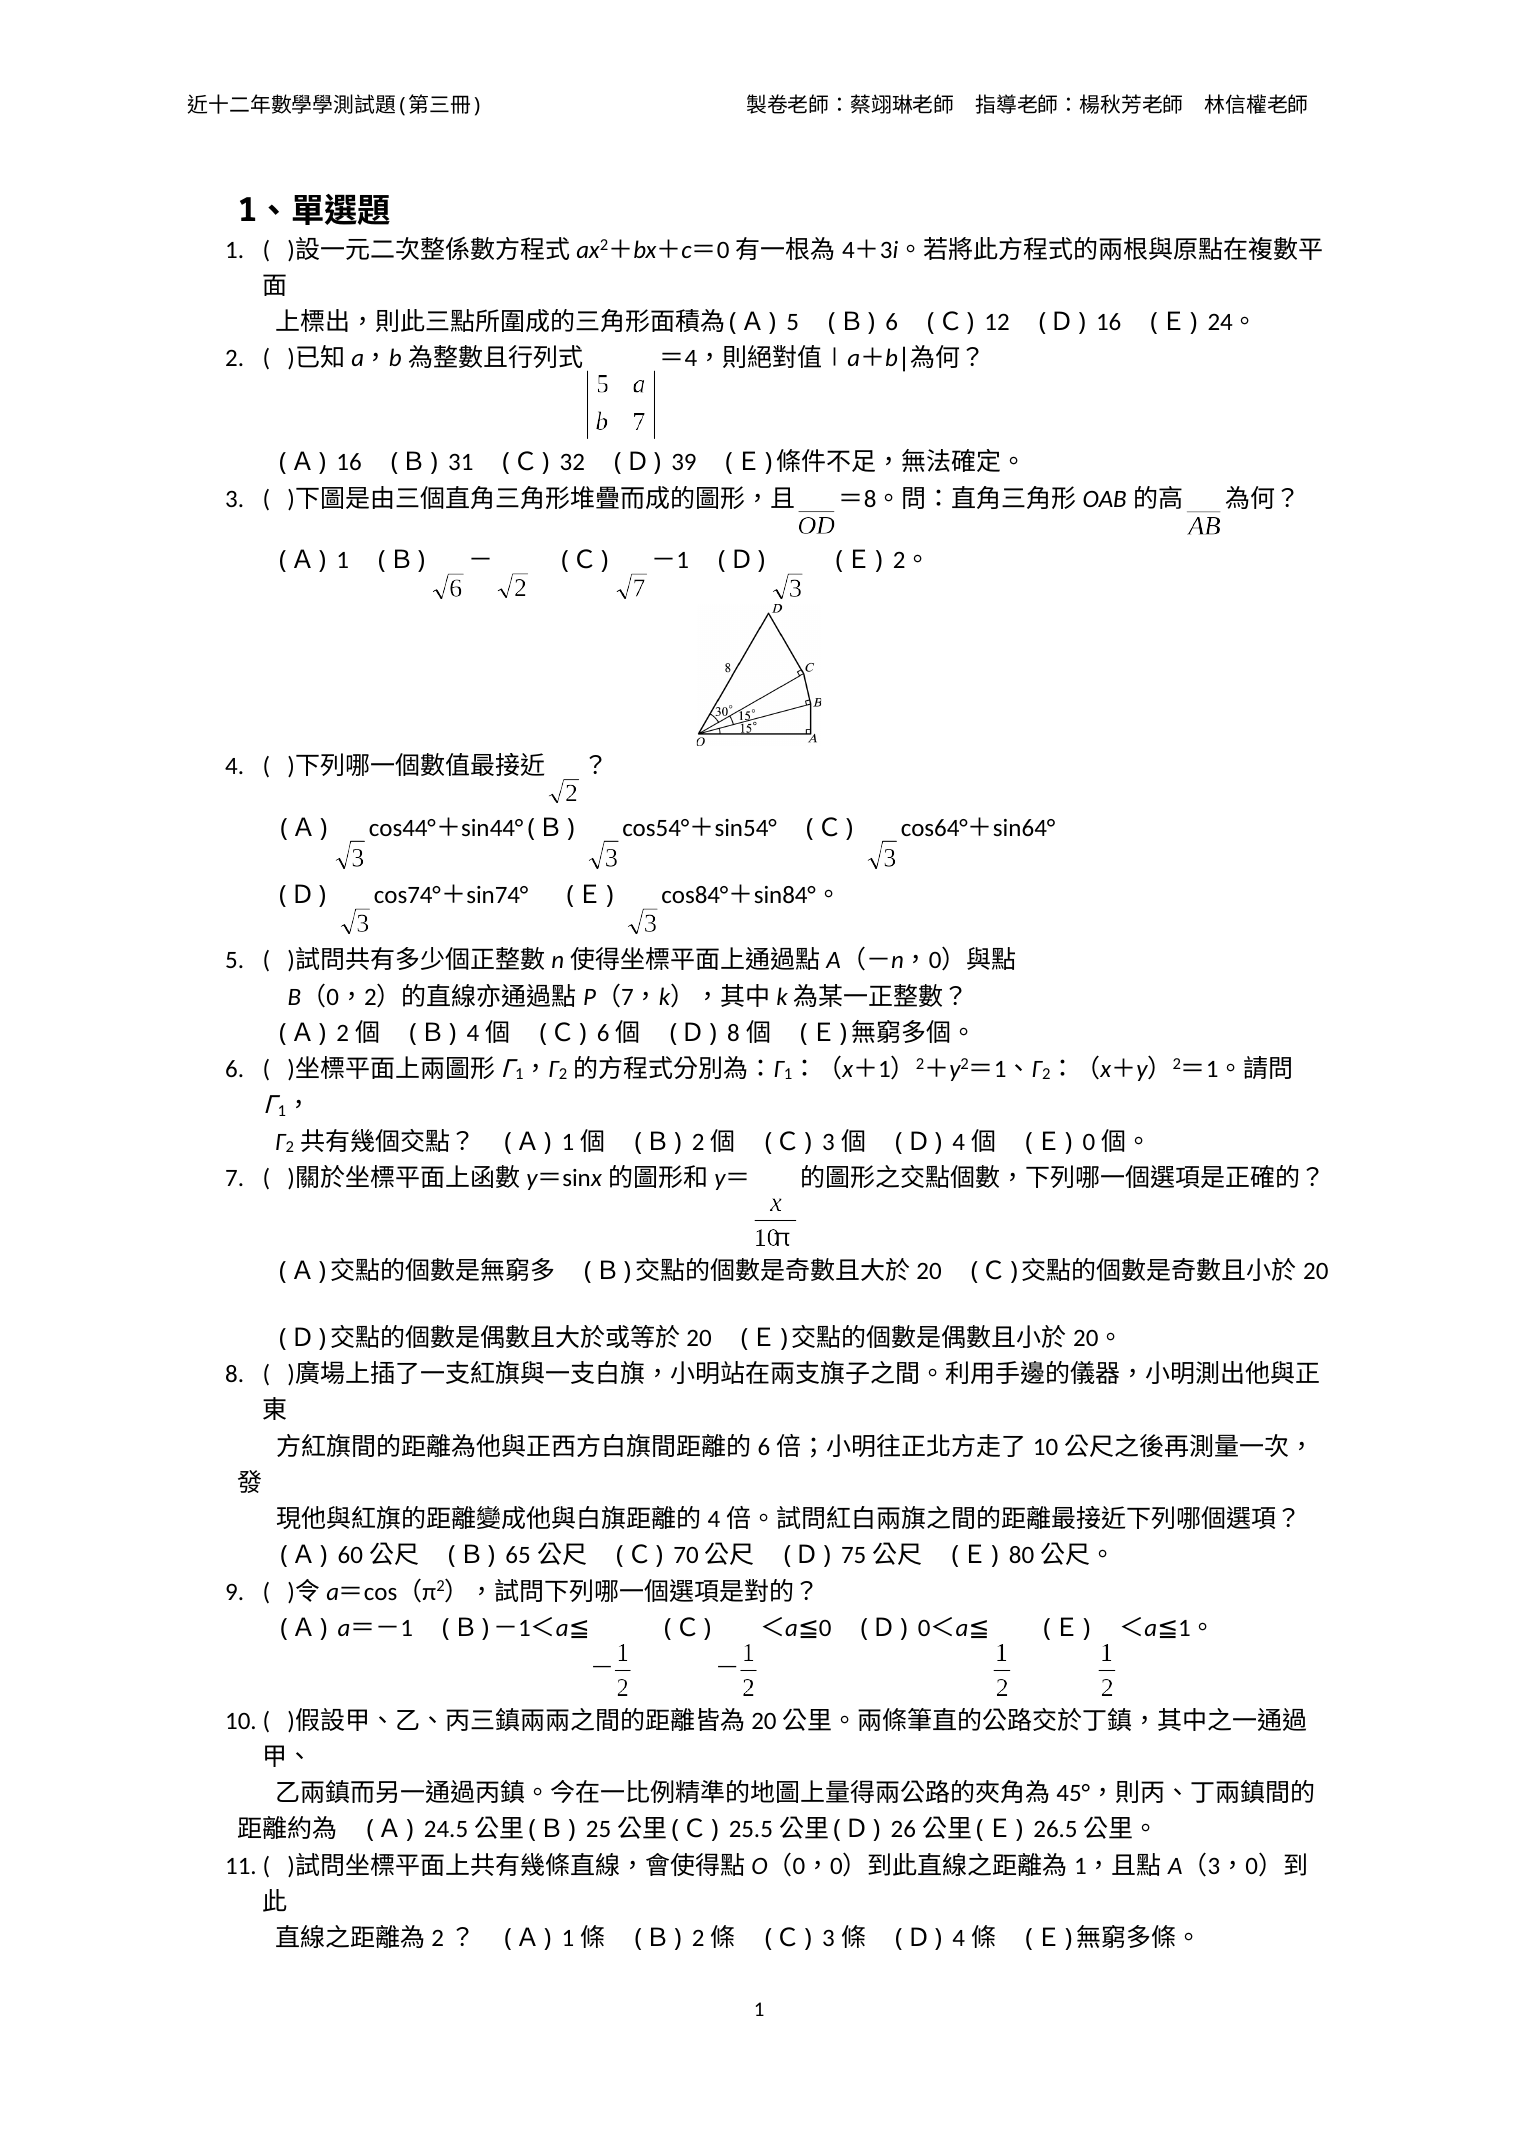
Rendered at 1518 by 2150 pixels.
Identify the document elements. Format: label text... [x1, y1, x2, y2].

text (Ａ)cos44°＋sin44°(Ｂ) cos54°＋sin54° (Ｃ) cos64°＋sin64° [212, 807, 1330, 875]
list ( )關於坐標平面上函數 y＝sinx 的圖形和 y＝的圖形之交點個數，下列哪一個選項是正確的？ [225, 1157, 1330, 1250]
list ( )令 a＝cos（π2），試問下列哪一個選項是對的？ [225, 1571, 1330, 1607]
list 單選題 [237, 167, 1330, 229]
text (Ａ) 60 公尺 (Ｂ) 65 公尺 (Ｃ) 70 公尺 (Ｄ) 75 公尺 (Ｅ) 80 公尺。 [237, 1535, 1330, 1571]
text B（0，2）的直線亦通過點 P（7，k），其中 k 為某一正整數？ [275, 976, 1330, 1012]
text (Ａ) a＝－1 (Ｂ)－1＜a≦ (Ｃ)＜a≦0 (Ｄ) 0＜a≦ (Ｅ)＜a≦1。 [275, 1607, 1330, 1700]
list ( )已知 a，b 為整數且行列式＝4，則絕對值∣a＋b∣為何？ [225, 338, 1330, 442]
text 距離約為 (Ａ) 24.5 公里(Ｂ) 25 公里(Ｃ) 25.5 公里(Ｄ) 26 公里(Ｅ) 26.5 公里。 [237, 1809, 1330, 1845]
list ( )下列哪一個數值最接近？ [225, 745, 1330, 807]
text Γ2 共有幾個交點？ (Ａ) 1 個 (Ｂ) 2 個 (Ｃ) 3 個 (Ｄ) 4 個 (Ｅ) 0 個。 [225, 1121, 1330, 1157]
list ( )下圖是由三個直角三角形堆疊而成的圖形，且＝8。問：直角三角形 OAB 的高為何？ [225, 478, 1330, 540]
text (Ａ) 16 (Ｂ) 31 (Ｃ) 32 (Ｄ) 39 (Ｅ)條件不足，無法確定。 [275, 442, 1330, 478]
list ( )試問坐標平面上共有幾條直線，會使得點 O（0，0）到此直線之距離為 1，且點 A（3，0）到此 [225, 1845, 1330, 1918]
list ( )廣場上插了一支紅旗與一支白旗，小明站在兩支旗子之間。利用手邊的儀器，小明測出他與正東 [225, 1353, 1330, 1426]
text 直線之距離為 2 ？ (Ａ) 1 條 (Ｂ) 2 條 (Ｃ) 3 條 (Ｄ) 4 條 (Ｅ)無窮多條。 [275, 1918, 1330, 1954]
text (Ａ) 1 (Ｂ)－ (Ｃ)－1 (Ｄ) (Ｅ) 2。 [275, 540, 1330, 605]
text 現他與紅旗的距離變成他與白旗距離的 4 倍。試問紅白兩旗之間的距離最接近下列哪個選項？ [237, 1498, 1330, 1535]
text 乙兩鎮而另一通過丙鎮。今在一比例精準的地圖上量得兩公路的夾角為 45°，則丙、丁兩鎮間的 [225, 1773, 1330, 1809]
list ( )試問共有多少個正整數 n 使得坐標平面上通過點 A（－n，0）與點 [225, 940, 1330, 976]
text (Ｄ) cos74°＋sin74° (Ｅ) cos84°＋sin84°。 [262, 875, 1330, 940]
text (Ａ)交點的個數是無窮多 (Ｂ)交點的個數是奇數且大於 20 (Ｃ)交點的個數是奇數且小於 20 [225, 1250, 1330, 1317]
text (Ａ) 2 個 (Ｂ) 4 個 (Ｃ) 6 個 (Ｄ) 8 個 (Ｅ)無窮多個。 [262, 1012, 1330, 1049]
text 方紅旗間的距離為他與正西方白旗間距離的 6 倍；小明往正北方走了 10 公尺之後再測量一次，發 [237, 1426, 1330, 1498]
text 上標出，則此三點所圍成的三角形面積為(Ａ) 5 (Ｂ) 6 (Ｃ) 12 (Ｄ) 16 (Ｅ) 24。 [225, 302, 1330, 338]
list ( )設一元二次整係數方程式 ax2＋bx＋c＝0 有一根為 4＋3i。若將此方程式的兩根與原點在複數平面 [225, 229, 1330, 302]
text (Ｄ)交點的個數是偶數且大於或等於 20 (Ｅ)交點的個數是偶數且小於 20。 [262, 1317, 1330, 1353]
list ( )假設甲、乙、丙三鎮兩兩之間的距離皆為 20 公里。兩條筆直的公路交於丁鎮，其中之一通過甲、 [225, 1700, 1330, 1773]
list ( )坐標平面上兩圖形Γ1，Γ2 的方程式分別為：Γ1：（x＋1）2＋y2＝1、Γ2：（x＋y）2＝1。請問Γ1， [225, 1049, 1330, 1121]
